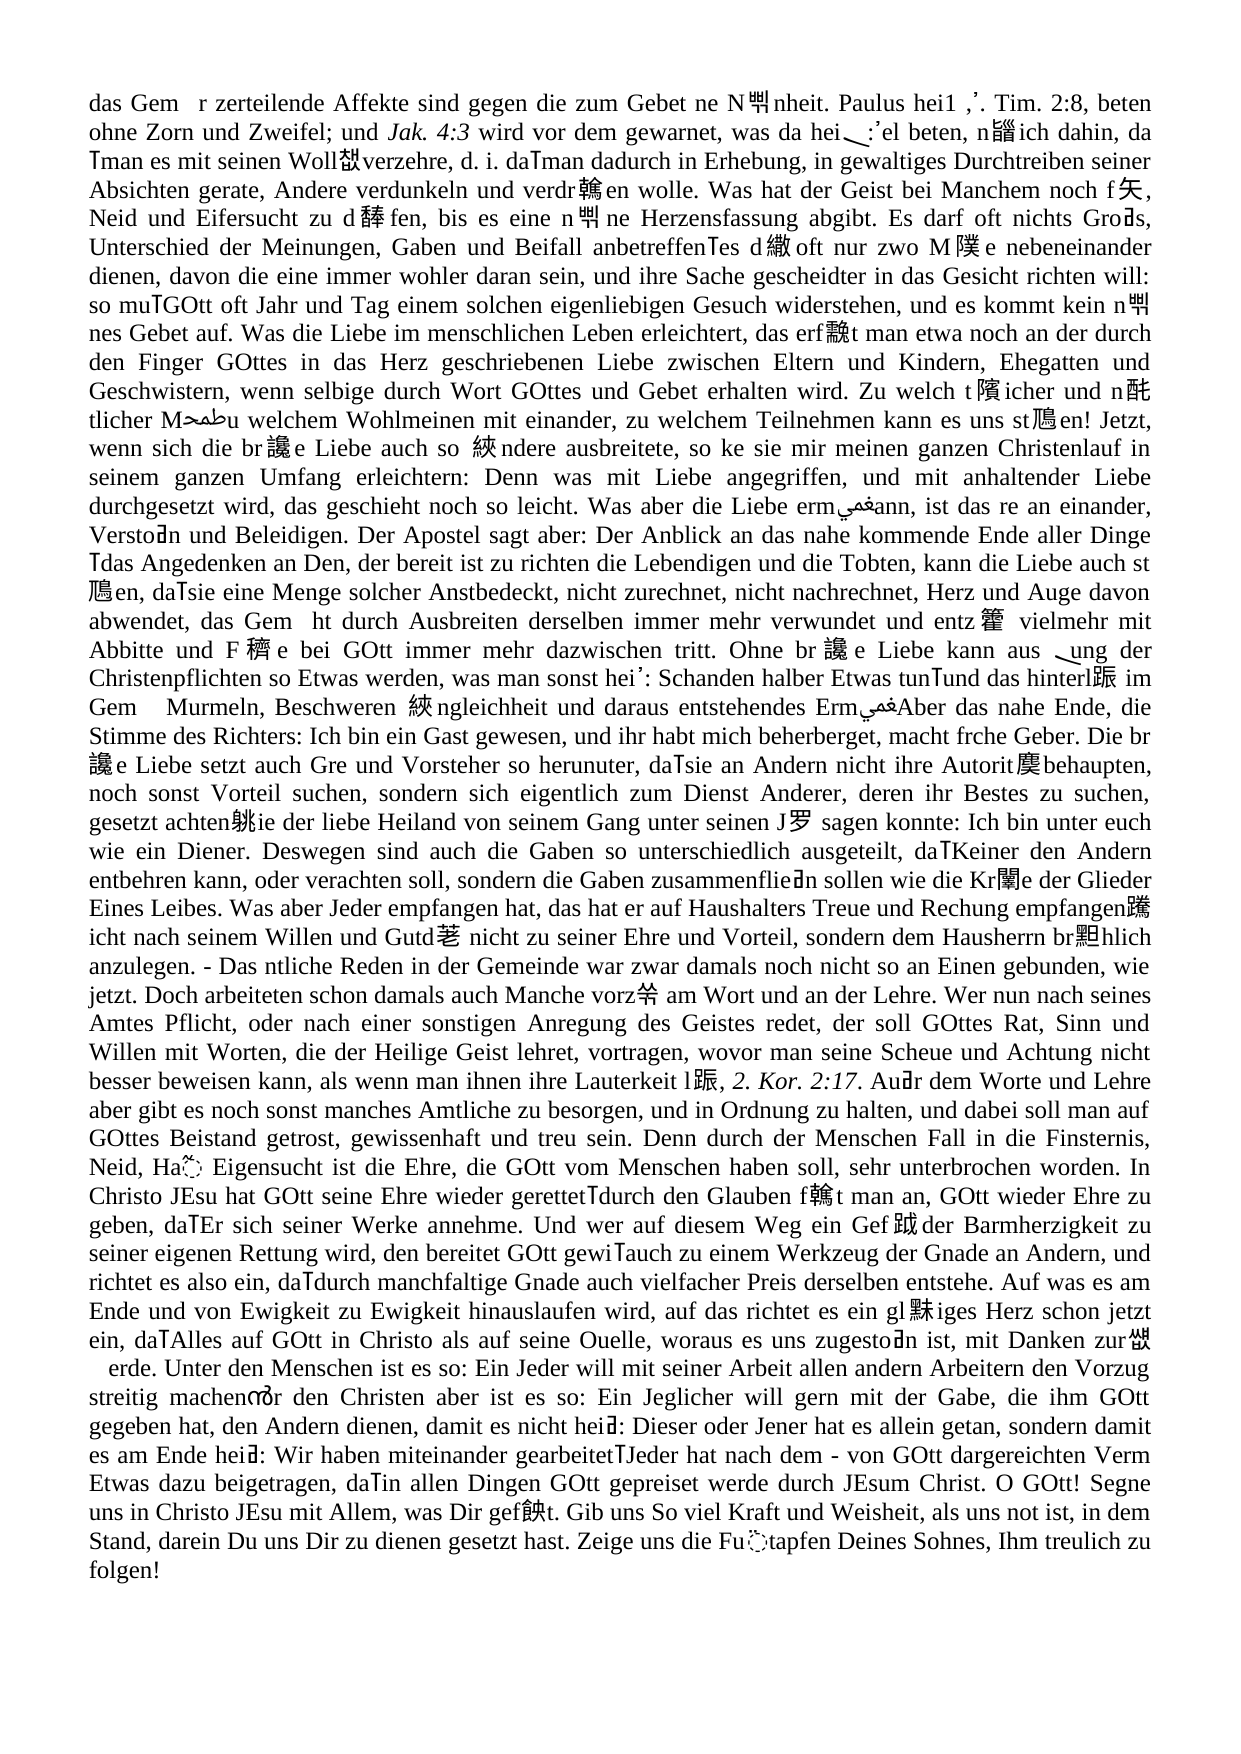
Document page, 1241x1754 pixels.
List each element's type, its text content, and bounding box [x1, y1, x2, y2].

text Beten und Wachen nimmt der liebe Heiland selbst in seinen Reden zusammen, und warnet, daߠdas Herz nicht beschwert werde mit Fressen und Saufen, und mit Sorgen der Nahrung. Denn dergleichen heftige, das Gemr zerteilende Affekte sind gegen die zum Gebet ne N삒nheit. Paulus heiߴ, 1. Tim. 2:8, beten ohne Zorn und Zweifel; und Jak. 4:3 wird vor dem gewarnet, was da heiߴ: ܢel beten, n䭬ich dahin, daߠman es mit seinen Woll챖verzehre, d. i. daߠman dadurch in Erhebung, in gewaltiges Durchtreiben seiner Absichten gerate, Andere verdunkeln und verdr䮧en wolle. Was hat der Geist bei Manchem noch f矢, Neid und Eifersucht zu d䭰fen, bis es eine n삒ne Herzensfassung abgibt. Es darf oft nichts Groߥs, Unterschied der Meinungen, Gaben und Beifall anbetreffenߠes d繖oft nur zwo M䧤e nebeneinander dienen, davon die eine immer wohler daran sein, und ihre Sache gescheidter in das Gesicht richten will: so muߠGOtt oft Jahr und Tag einem solchen eigenliebigen Gesuch widerstehen, und es kommt kein n삒nes Gebet auf. Was die Liebe im menschlichen Leben erleichtert, das erf䨲t man etwa noch an der durch den Finger GOttes in das Herz geschriebenen Liebe zwischen Eltern und Kindern, Ehegatten und Geschwistern, wenn selbige durch Wort GOttes und Gebet erhalten wird. Zu welch t䧬icher und n䣨tlicher Mﵲu welchem Wohlmeinen mit einander, zu welchem Teilnehmen kann es uns st䲫en! Jetzt, wenn sich die br讒e Liebe auch so 綊ndere ausbreitete, so ke sie mir meinen ganzen Christenlauf in seinem ganzen Umfang erleichtern: Denn was mit Liebe angegriffen, und mit anhaltender Liebe durchgesetzt wird, das geschieht noch so leicht. Was aber die Liebe ermﵺann, ist das re an einander, Verstoߥn und Beleidigen. Der Apostel sagt aber: Der Anblick an das nahe kommende Ende aller Dingeߠdas Angedenken an Den, der bereit ist zu richten die Lebendigen und die Tobten, kann die Liebe auch st䲫en, daߠsie eine Menge solcher Anstbedeckt, nicht zurechnet, nicht nachrechnet, Herz und Auge davon abwendet, das Gemht durch Ausbreiten derselben immer mehr verwundet und entz籗 vielmehr mit Abbitte und F穧e bei GOtt immer mehr dazwischen tritt. Ohne br讒e Liebe kann aus ܢung der Christenpflichten so Etwas werden, was man sonst heiߴ: Schanden halber Etwas tunߠund das hinterl䟴 im Gem Murmeln, Beschweren 綊ngleichheit und daraus entstehendes ErmﵺAber das nahe Ende, die Stimme des Richters: Ich bin ein Gast gewesen, und ihr habt mich beherberget, macht frche Geber. Die br讒e Liebe setzt auch Gre und Vorsteher so herunuter, daߠsie an Andern nicht ihre Autorit䴠behaupten, noch sonst Vorteil suchen, sondern sich eigentlich zum Dienst Anderer, deren ihr Bestes zu suchen, gesetzt achten䠷ie der liebe Heiland von seinem Gang unter seinen J罗 sagen konnte: Ich bin unter euch wie ein Diener. Deswegen sind auch die Gaben so unterschiedlich ausgeteilt, daߠKeiner den Andern entbehren kann, oder verachten soll, sondern die Gaben zusammenflieߥn sollen wie die Kr䦴e der Glieder Eines Leibes. Was aber Jeder empfangen hat, das hat er auf Haushalters Treue und Rechung empfangen䠮icht nach seinem Willen und Gutd荖 nicht zu seiner Ehre und Vorteil, sondern dem Hausherrn br䵣hlich anzulegen. - Das ntliche Reden in der Gemeinde war zwar damals noch nicht so an Einen gebunden, wie jetzt. Doch arbeiteten schon damals auch Manche vorz쑦 am Wort und an der Lehre. Wer nun nach seines Amtes Pflicht, oder nach einer sonstigen Anregung des Geistes redet, der soll GOttes Rat, Sinn und Willen mit Worten, die der Heilige Geist lehret, vortragen, wovor man seine Scheue und Achtung nicht besser beweisen kann, als wenn man ihnen ihre Lauterkeit l䟴, 2. Kor. 2:17. Auߥr dem Worte und Lehre aber gibt es noch sonst manches Amtliche zu besorgen, und in Ordnung zu halten, und dabei soll man auf GOttes Beistand getrost, gewissenhaft und treu sein. Denn durch der Menschen Fall in die Finsternis, Neid, Ha߬ Eigensucht ist die Ehre, die GOtt vom Menschen haben soll, sehr unterbrochen worden. In Christo JEsu hat GOtt seine Ehre wieder gerettetߠdurch den Glauben f䮧t man an, GOtt wieder Ehre zu geben, daߠEr sich seiner Werke annehme. Und wer auf diesem Weg ein Gef䟠der Barmherzigkeit zu seiner eigenen Rettung wird, den bereitet GOtt gewiߠauch zu einem Werkzeug der Gnade an Andern, und richtet es also ein, daߠdurch manchfaltige Gnade auch vielfacher Preis derselben entstehe. Auf was es am Ende und von Ewigkeit zu Ewigkeit hinauslaufen wird, auf das richtet es ein gl䵢iges Herz schon jetzt ein, daߠAlles auf GOtt in Christo als auf seine Ouelle, woraus es uns zugestoߥn ist, mit Danken zur썞઒erde. Unter den Menschen ist es so: Ein Jeder will mit seiner Arbeit allen andern Arbeitern den Vorzug streitig machenൻr den Christen aber ist es so: Ein Jeglicher will gern mit der Gabe, die ihm GOtt gegeben hat, den Andern dienen, damit es nicht heiߥ: Dieser oder Jener hat es allein getan, sondern damit es am Ende heiߥ: Wir haben miteinander gearbeitetߠJeder hat nach dem - von GOtt dargereichten Verm Etwas dazu beigetragen, daߠin allen Dingen GOtt gepreiset werde durch JEsum Christ. O GOtt! Segne uns in Christo JEsu mit Allem, was Dir gef䬬t. Gib uns So viel Kraft und Weisheit, als uns not ist, in dem Stand, darein Du uns Dir zu dienen gesetzt hast. Zeige uns die Fu߳tapfen Deines Sohnes, Ihm treulich zu folgen! [88, 88, 1152, 1583]
